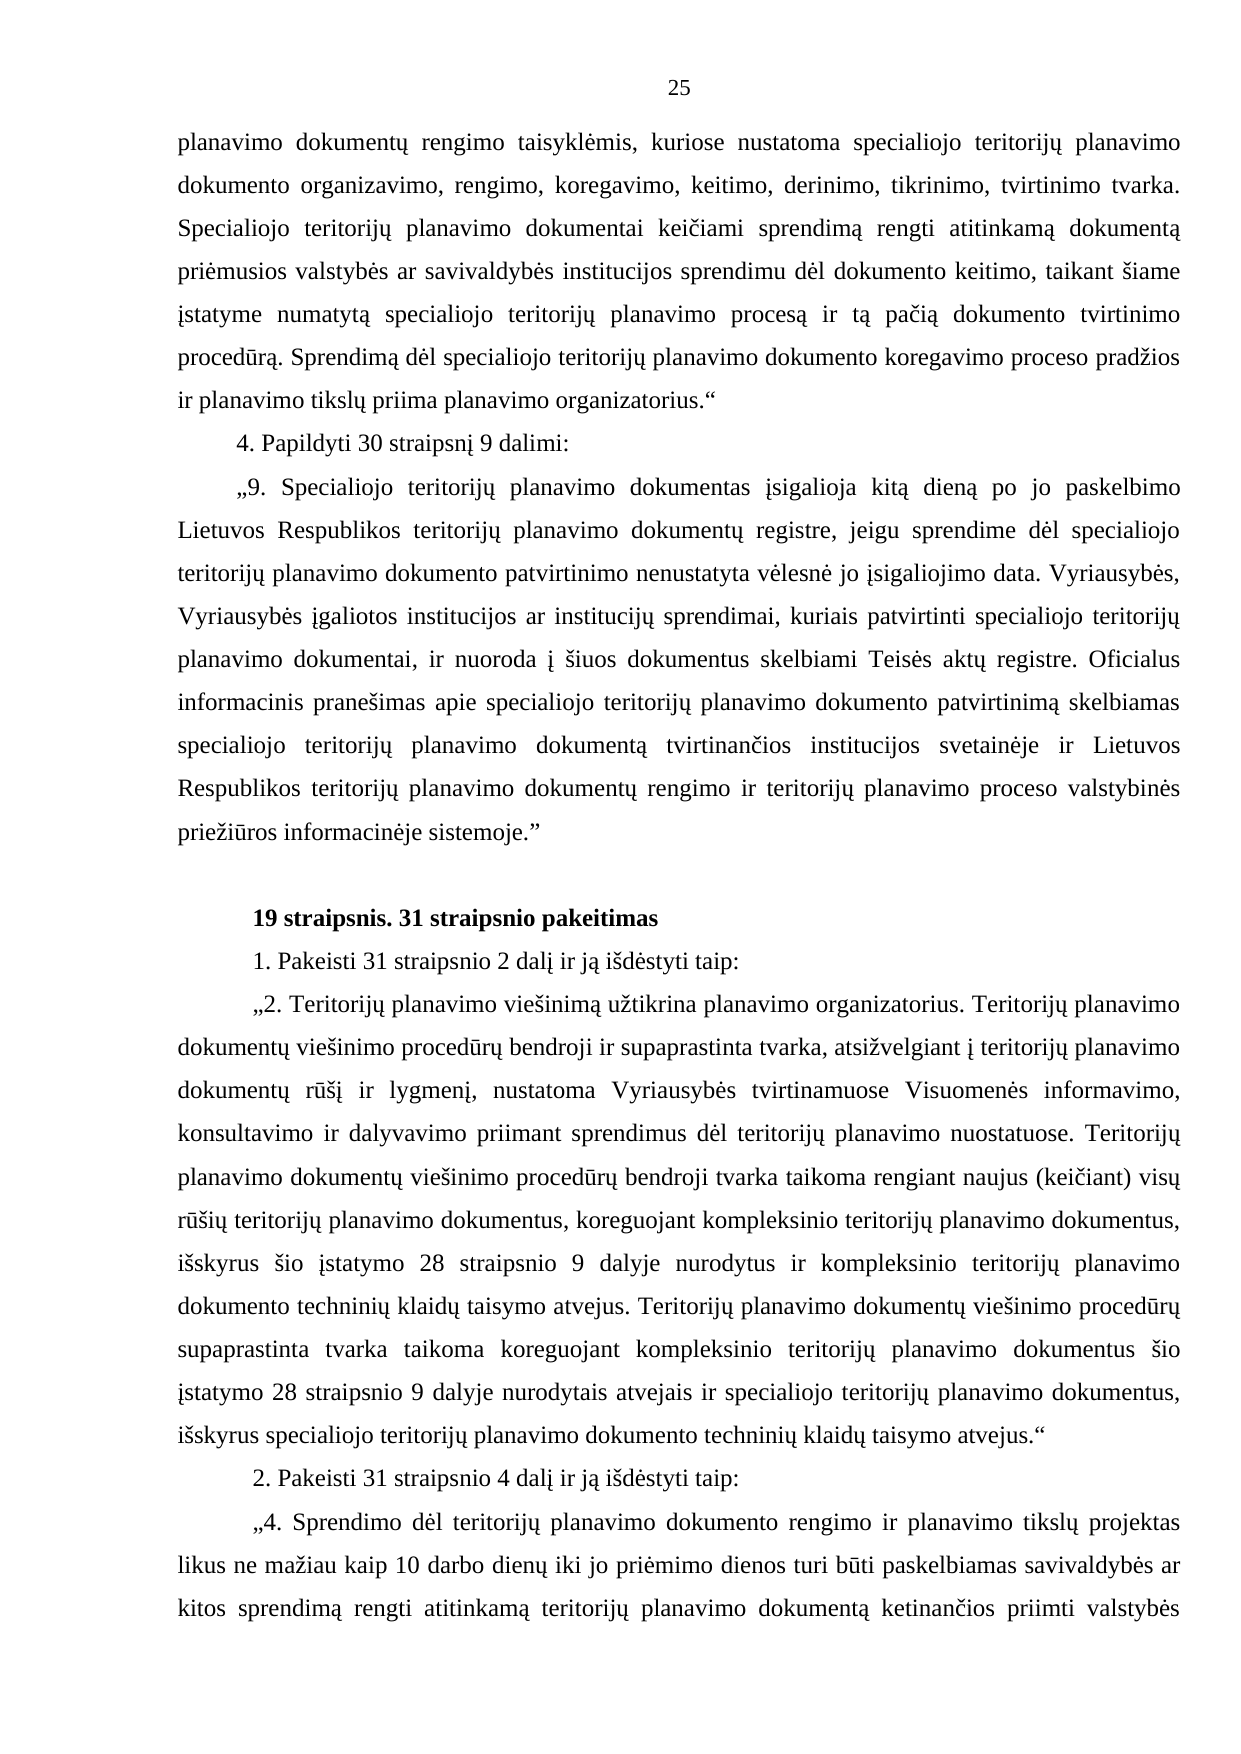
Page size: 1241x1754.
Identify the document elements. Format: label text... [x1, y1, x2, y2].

text 2. Pakeisti 31 straipsnio 4 dalį ir ją išdėstyti taip: [177, 1463, 1181, 1492]
text 1. Pakeisti 31 straipsnio 2 dalį ir ją išdėstyti taip: [177, 946, 1181, 975]
text „4. Sprendimo dėl teritorijų planavimo dokumento rengimo ir planavimo tikslų projektas likus ne mažiau kaip 10 darbo dienų iki jo priėmimo dienos turi būti paskelbiamas savivaldybės ar kitos sprendimą rengti atitinkamą teritorijų planavimo dokumentą ketinančios priimti valstybės [177, 1507, 1181, 1622]
text planavimo dokumentų rengimo taisyklėmis, kuriose nustatoma specialiojo teritorijų planavimo dokumento organizavimo, rengimo, koregavimo, keitimo, derinimo, tikrinimo, tvirtinimo tvarka. Specialiojo teritorijų planavimo dokumentai keičiami sprendimą rengti atitinkamą dokumentą priėmusios valstybės ar savivaldybės institucijos sprendimu dėl dokumento keitimo, taikant šiame įstatyme numatytą specialiojo teritorijų planavimo procesą ir tą pačią dokumento tvirtinimo procedūrą. Sprendimą dėl specialiojo teritorijų planavimo dokumento koregavimo proceso pradžios ir planavimo tikslų priima planavimo organizatorius.“ [177, 127, 1181, 414]
text 4. Papildyti 30 straipsnį 9 dalimi: [177, 428, 1181, 457]
text 19 straipsnis. 31 straipsnio pakeitimas [177, 903, 1181, 932]
text „2. Teritorijų planavimo viešinimą užtikrina planavimo organizatorius. Teritorijų planavimo dokumentų viešinimo procedūrų bendroji ir supaprastinta tvarka, atsižvelgiant į teritorijų planavimo dokumentų rūšį ir lygmenį, nustatoma Vyriausybės tvirtinamuose Visuomenės informavimo, konsultavimo ir dalyvavimo priimant sprendimus dėl teritorijų planavimo nuostatuose. Teritorijų planavimo dokumentų viešinimo procedūrų bendroji tvarka taikoma rengiant naujus (keičiant) visų rūšių teritorijų planavimo dokumentus, koreguojant kompleksinio teritorijų planavimo dokumentus, išskyrus šio įstatymo 28 straipsnio 9 dalyje nurodytus ir kompleksinio teritorijų planavimo dokumento techninių klaidų taisymo atvejus. Teritorijų planavimo dokumentų viešinimo procedūrų supaprastinta tvarka taikoma koreguojant kompleksinio teritorijų planavimo dokumentus šio įstatymo 28 straipsnio 9 dalyje nurodytais atvejais ir specialiojo teritorijų planavimo dokumentus, išskyrus specialiojo teritorijų planavimo dokumento techninių klaidų taisymo atvejus.“ [177, 989, 1181, 1449]
text „9. Specialiojo teritorijų planavimo dokumentas įsigalioja kitą dieną po jo paskelbimo Lietuvos Respublikos teritorijų planavimo dokumentų registre, jeigu sprendime dėl specialiojo teritorijų planavimo dokumento patvirtinimo nenustatyta vėlesnė jo įsigaliojimo data. Vyriausybės, Vyriausybės įgaliotos institucijos ar institucijų sprendimai, kuriais patvirtinti specialiojo teritorijų planavimo dokumentai, ir nuoroda į šiuos dokumentus skelbiami Teisės aktų registre. Oficialus informacinis pranešimas apie specialiojo teritorijų planavimo dokumento patvirtinimą skelbiamas specialiojo teritorijų planavimo dokumentą tvirtinančios institucijos svetainėje ir Lietuvos Respublikos teritorijų planavimo dokumentų rengimo ir teritorijų planavimo proceso valstybinės priežiūros informacinėje sistemoje.” [177, 472, 1181, 845]
